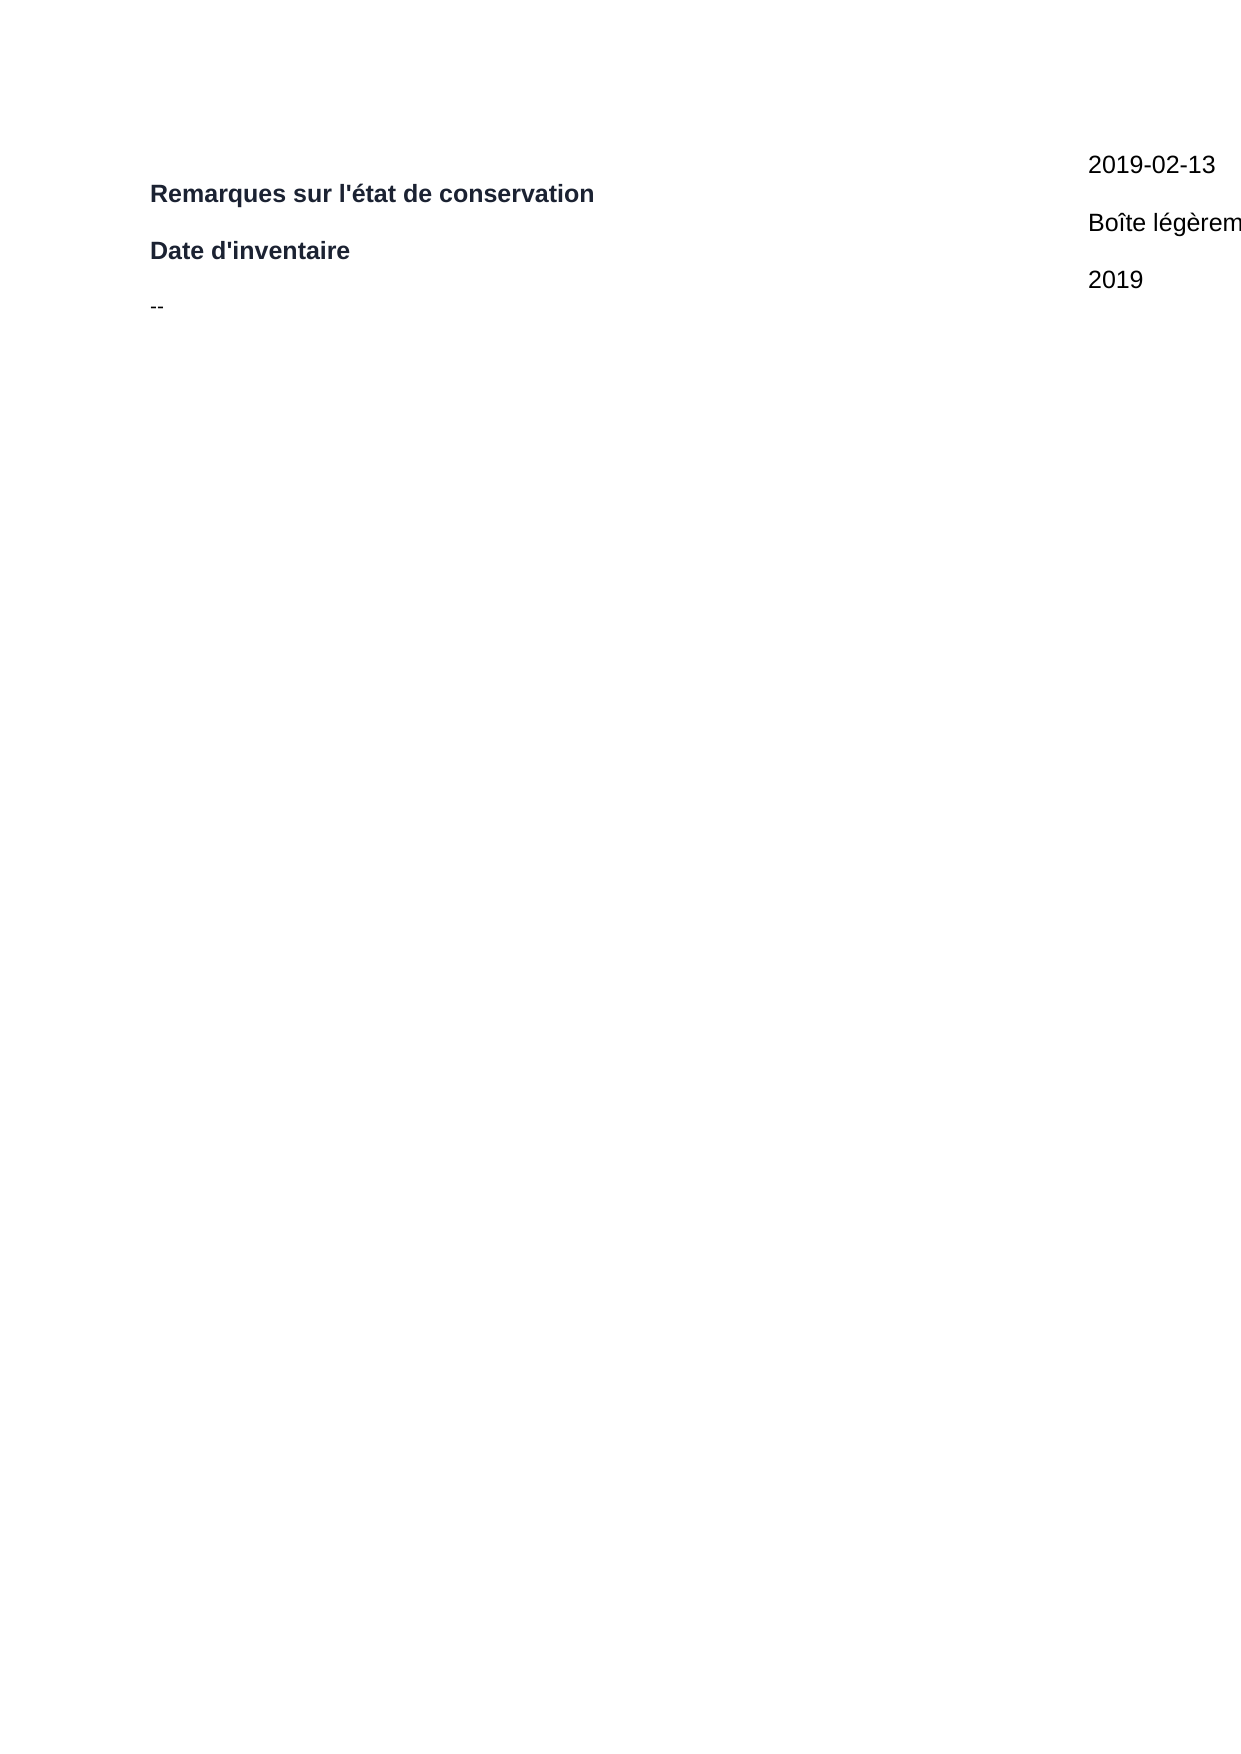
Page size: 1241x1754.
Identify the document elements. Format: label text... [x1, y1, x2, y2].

text Date d'inventaire [150, 236, 1090, 265]
text Remarques sur l'état de conservation [150, 179, 1090, 207]
text -- [150, 294, 1090, 318]
text 2019-02-13 [1088, 150, 1240, 179]
text Boîte légèrement usée. [1088, 207, 1240, 236]
text 2019 [1088, 265, 1240, 294]
